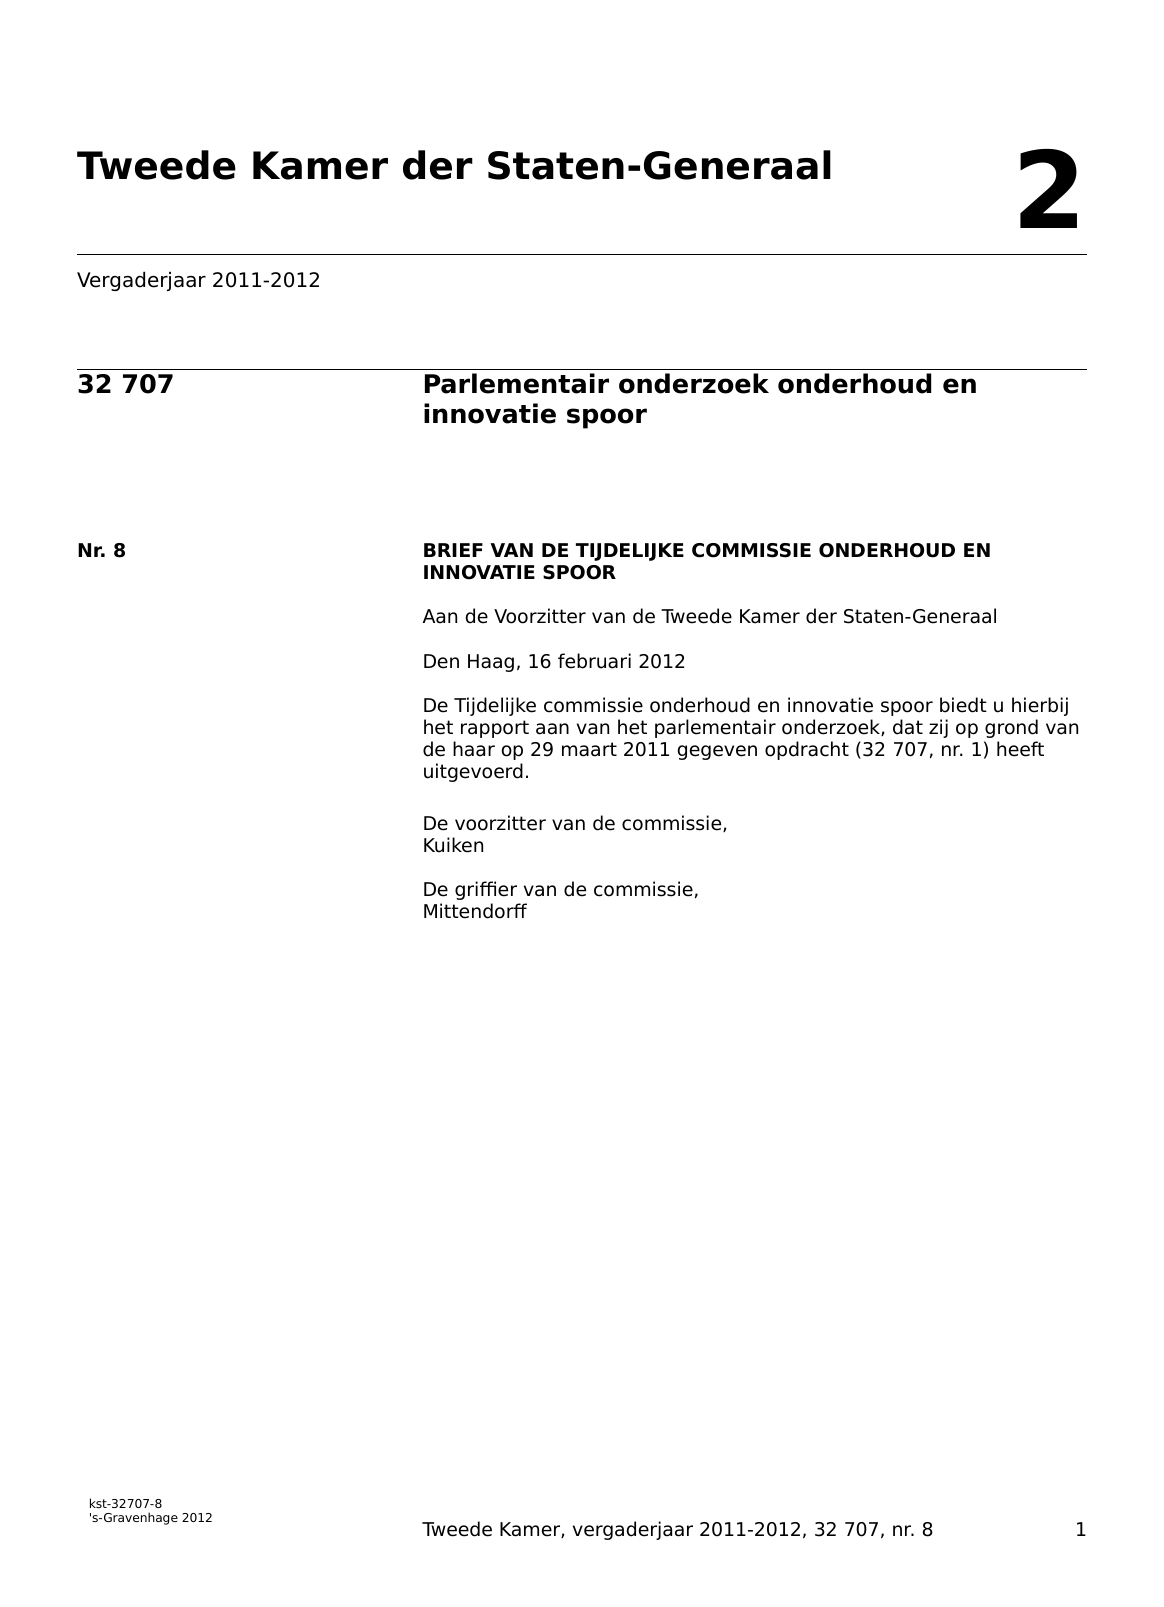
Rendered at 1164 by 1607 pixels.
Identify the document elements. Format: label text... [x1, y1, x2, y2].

text 's-Gravenhage 2012 [88, 1511, 323, 1525]
text De Tijdelijke commissie onderhoud en innovatie spoor biedt u hierbij het rapport aan van het parlementair onderzoek, dat zij op grond van de haar op 29 maart 2011 gegeven opdracht (32 707, nr. 1) heeft uitgevoerd. [422, 695, 1087, 783]
text kst-32707-8 [88, 1497, 323, 1511]
text Aan de Voorzitter van de Tweede Kamer der Staten-Generaal [422, 606, 1087, 628]
text Den Haag, 16 februari 2012 [422, 651, 1087, 672]
table_cell Vergaderjaar 2011-2012 [77, 255, 1087, 369]
text De griffier van de commissie, Mittendorff [422, 879, 1087, 923]
subtitle Nr. 8 BRIEF VAN DE TIJDELIJKE COMMISSIE ONDERHOUD EN INNOVATIE SPOOR [77, 540, 1087, 584]
subtitle 32 707 Parlementair onderzoek onderhoud en innovatie spoor [77, 370, 1087, 429]
text De voorzitter van de commissie, Kuiken [422, 813, 1087, 857]
table_header 2 [886, 130, 1087, 254]
table_header Tweede Kamer der Staten-Generaal [77, 130, 886, 254]
